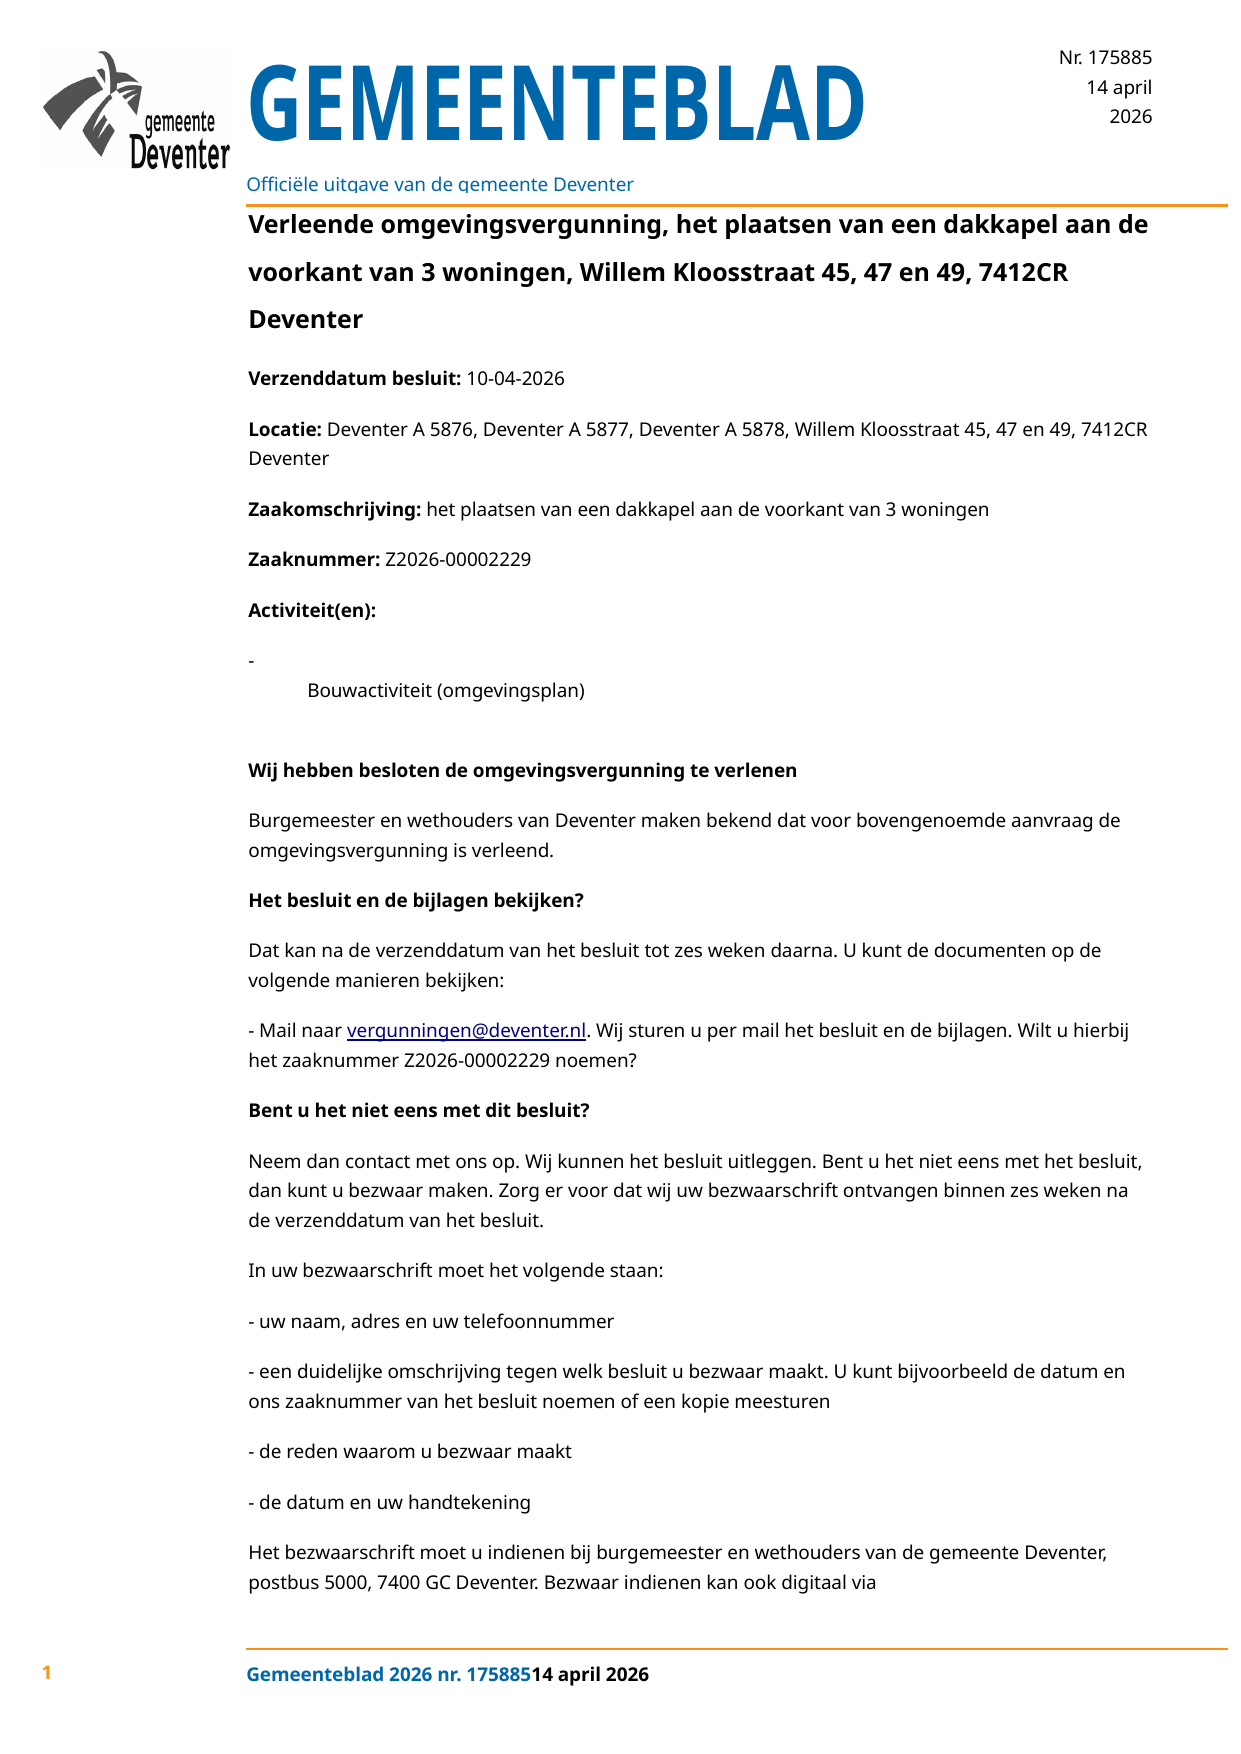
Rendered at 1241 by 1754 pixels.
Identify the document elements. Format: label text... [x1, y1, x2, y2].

text Burgemeester en wethouders van Deventer maken bekend dat voor bovengenoemde aanvraag de omgevingsvergunning is verleend. [248, 807, 1152, 862]
text - de reden waarom u bezwaar maakt [248, 1438, 1152, 1464]
text Het bezwaarschrift moet u indienen bij burgemeester en wethouders van de gemeente Deventer, postbus 5000, 7400 GC Deventer. Bezwaar indienen kan ook digitaal via [248, 1539, 1152, 1594]
text Zaakomschrijving: het plaatsen van een dakkapel aan de voorkant van 3 woningen [248, 496, 1152, 522]
picture [41, 47, 231, 172]
text Het besluit en de bijlagen bekijken? [248, 887, 1152, 913]
text Neem dan contact met ons op. Wij kunnen het besluit uitleggen. Bent u het niet eens met het besluit, dan kunt u bezwaar maken. Zorg er voor dat wij uw bezwaarschrift ontvangen binnen zes weken na de verzenddatum van het besluit. [248, 1148, 1152, 1233]
text Zaaknummer: Z2026-00002229 [248, 546, 1152, 572]
text Locatie: Deventer A 5876, Deventer A 5877, Deventer A 5878, Willem Kloosstraat 45, 47 en 49, 7412CR Deventer [248, 416, 1152, 471]
text Bent u het niet eens met dit besluit? [248, 1098, 1152, 1123]
text In uw bezwaarschrift moet het volgende staan: [248, 1258, 1152, 1283]
text - Mail naar vergunningen@deventer.nl. Wij sturen u per mail het besluit en de bijlagen. Wilt u hierbij het zaaknummer Z2026-00002229 noemen? [248, 1018, 1152, 1073]
text - de datum en uw handtekening [248, 1489, 1152, 1514]
text - uw naam, adres en uw telefoonnummer [248, 1308, 1152, 1334]
list Bouwactiviteit (omgevingsplan) [248, 677, 1152, 702]
text Verzenddatum besluit: 10-04-2026 [248, 366, 1152, 391]
text - een duidelijke omschrijving tegen welk besluit u bezwaar maakt. U kunt bijvoorbeeld de datum en ons zaaknummer van het besluit noemen of een kopie meesturen [248, 1358, 1152, 1414]
text Activiteit(en): [248, 597, 1152, 622]
text Verleende omgevingsvergunning, het plaatsen van een dakkapel aan de voorkant van 3 woningen, Willem Kloosstraat 45, 47 en 49, 7412CR Deventer [248, 207, 1152, 336]
text Wij hebben besloten de omgevingsvergunning te verlenen [248, 757, 1152, 782]
text Dat kan na de verzenddatum van het besluit tot zes weken daarna. U kunt de documenten op de volgende manieren bekijken: [248, 938, 1152, 993]
